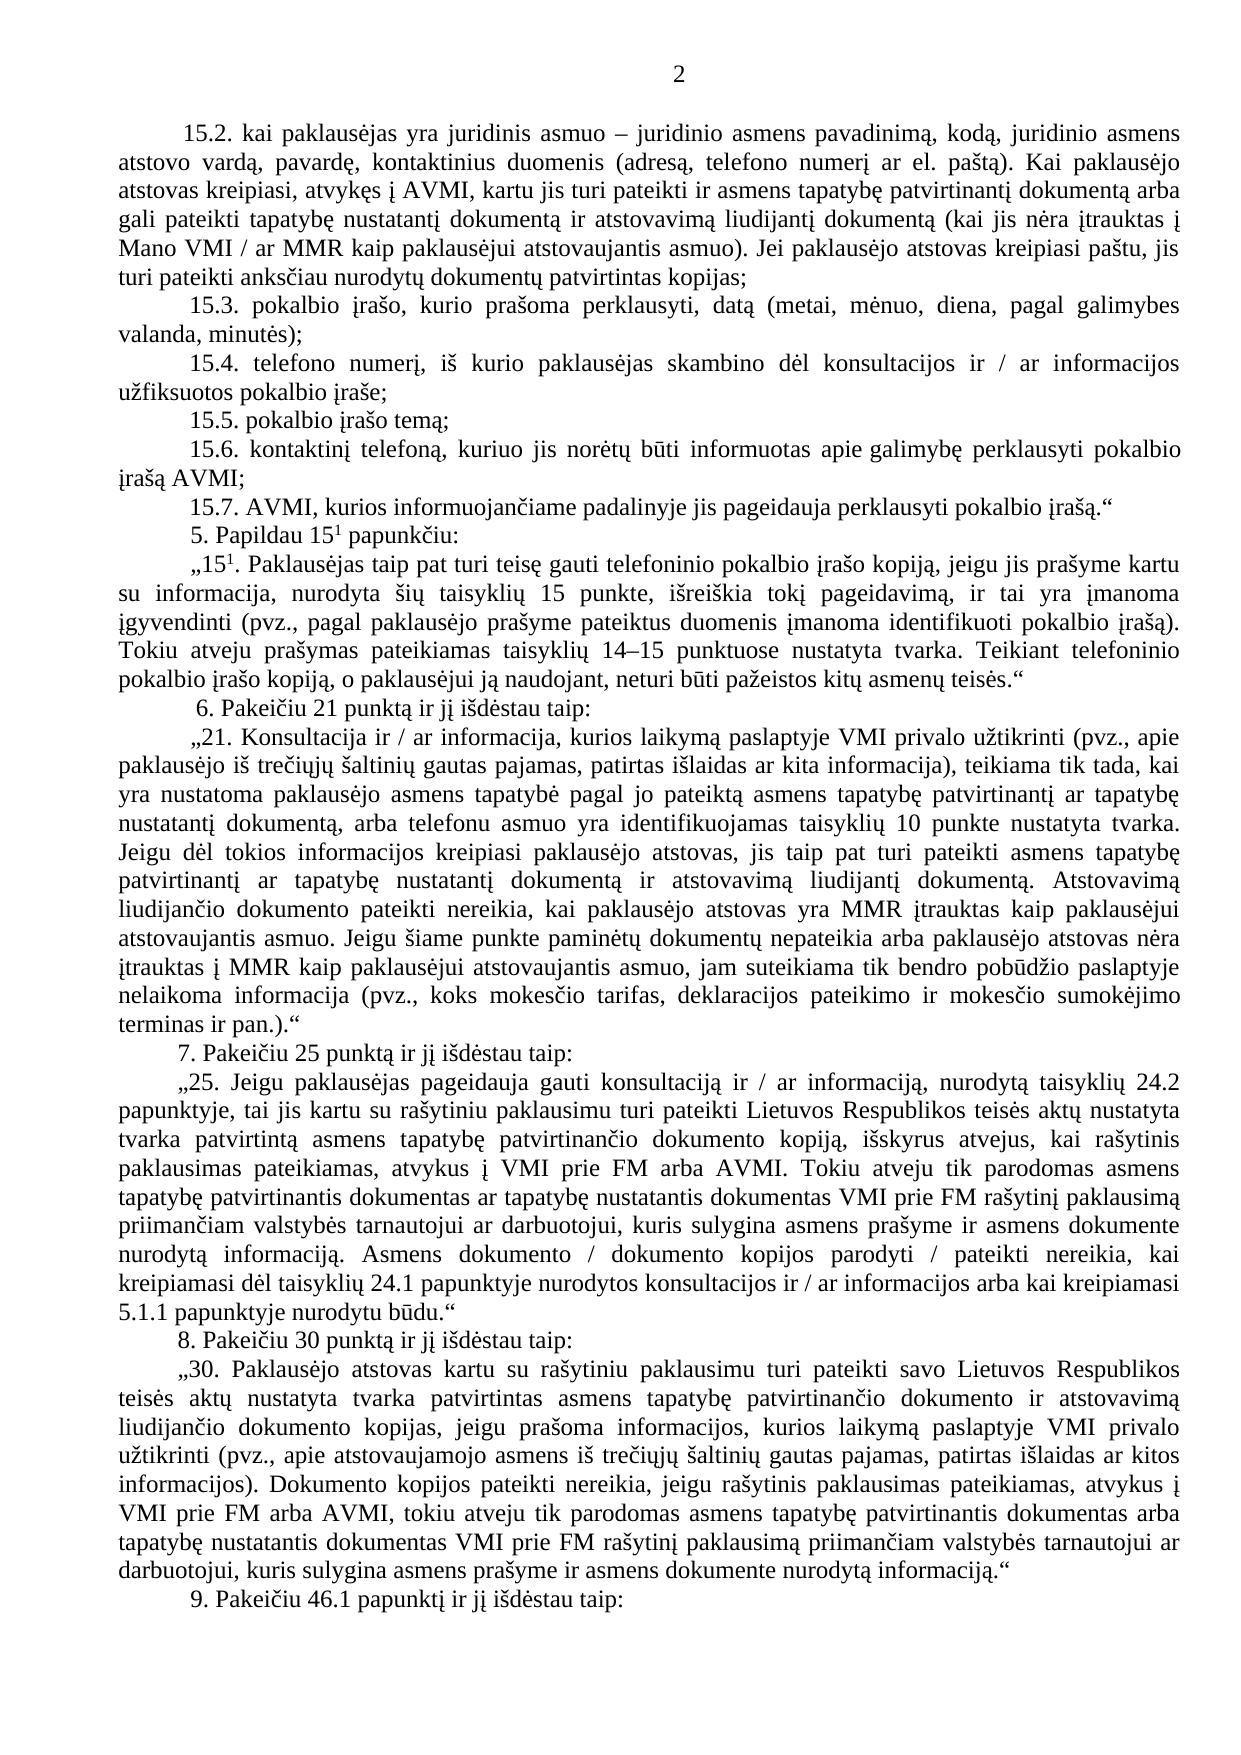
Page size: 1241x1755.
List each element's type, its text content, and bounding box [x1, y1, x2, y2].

text „30. Paklausėjo atstovas kartu su rašytiniu paklausimu turi pateikti savo Lietuvos Respublikos teisės aktų nustatyta tvarka patvirtintas asmens tapatybę patvirtinančio dokumento ir atstovavimą liudijančio dokumento kopijas, jeigu prašoma informacijos, kurios laikymą paslaptyje VMI privalo užtikrinti (pvz., apie atstovaujamojo asmens iš trečiųjų šaltinių gautas pajamas, patirtas išlaidas ar kitos informacijos). Dokumento kopijos pateikti nereikia, jeigu rašytinis paklausimas pateikiamas, atvykus į VMI prie FM arba AVMI, tokiu atveju tik parodomas asmens tapatybę patvirtinantis dokumentas arba tapatybę nustatantis dokumentas VMI prie FM rašytinį paklausimą priimančiam valstybės tarnautojui ar darbuotojui, kuris sulygina asmens prašyme ir asmens dokumente nurodytą informaciją.“ [118, 1354, 1181, 1584]
text „21. Konsultacija ir / ar informacija, kurios laikymą paslaptyje VMI privalo užtikrinti (pvz., apie paklausėjo iš trečiųjų šaltinių gautas pajamas, patirtas išlaidas ar kita informacija), teikiama tik tada, kai yra nustatoma paklausėjo asmens tapatybė pagal jo pateiktą asmens tapatybę patvirtinantį ar tapatybę nustatantį dokumentą, arba telefonu asmuo yra identifikuojamas taisyklių 10 punkte nustatyta tvarka. Jeigu dėl tokios informacijos kreipiasi paklausėjo atstovas, jis taip pat turi pateikti asmens tapatybę patvirtinantį ar tapatybę nustatantį dokumentą ir atstovavimą liudijantį dokumentą. Atstovavimą liudijančio dokumento pateikti nereikia, kai paklausėjo atstovas yra MMR įtrauktas kaip paklausėjui atstovaujantis asmuo. Jeigu šiame punkte paminėtų dokumentų nepateikia arba paklausėjo atstovas nėra įtrauktas į MMR kaip paklausėjui atstovaujantis asmuo, jam suteikiama tik bendro pobūdžio paslaptyje nelaikoma informacija (pvz., koks mokesčio tarifas, deklaracijos pateikimo ir mokesčio sumokėjimo terminas ir pan.).“ [118, 722, 1181, 1038]
text 15.6. kontaktinį telefoną, kuriuo jis norėtų būti informuotas apie galimybę perklausyti pokalbio įrašą AVMI; [118, 434, 1181, 492]
text 15.5. pokalbio įrašo temą; [118, 406, 1181, 434]
text 15.2. kai paklausėjas yra juridinis asmuo – juridinio asmens pavadinimą, kodą, juridinio asmens atstovo vardą, pavardę, kontaktinius duomenis (adresą, telefono numerį ar el. paštą). Kai paklausėjo atstovas kreipiasi, atvykęs į AVMI, kartu jis turi pateikti ir asmens tapatybę patvirtinantį dokumentą arba gali pateikti tapatybę nustatantį dokumentą ir atstovavimą liudijantį dokumentą (kai jis nėra įtrauktas į Mano VMI / ar MMR kaip paklausėjui atstovaujantis asmuo). Jei paklausėjo atstovas kreipiasi paštu, jis turi pateikti anksčiau nurodytų dokumentų patvirtintas kopijas; [118, 118, 1181, 291]
text 7. Pakeičiu 25 punktą ir jį išdėstau taip: [118, 1038, 1181, 1067]
text „25. Jeigu paklausėjas pageidauja gauti konsultaciją ir / ar informaciją, nurodytą taisyklių 24.2 papunktyje, tai jis kartu su rašytiniu paklausimu turi pateikti Lietuvos Respublikos teisės aktų nustatyta tvarka patvirtintą asmens tapatybę patvirtinančio dokumento kopiją, išskyrus atvejus, kai rašytinis paklausimas pateikiamas, atvykus į VMI prie FM arba AVMI. Tokiu atveju tik parodomas asmens tapatybę patvirtinantis dokumentas ar tapatybę nustatantis dokumentas VMI prie FM rašytinį paklausimą priimančiam valstybės tarnautojui ar darbuotojui, kuris sulygina asmens prašyme ir asmens dokumente nurodytą informaciją. Asmens dokumento / dokumento kopijos parodyti / pateikti nereikia, kai kreipiamasi dėl taisyklių 24.1 papunktyje nurodytos konsultacijos ir / ar informacijos arba kai kreipiamasi 5.1.1 papunktyje nurodytu būdu.“ [118, 1067, 1181, 1326]
text 15.7. AVMI, kurios informuojančiame padalinyje jis pageidauja perklausyti pokalbio įrašą.“ [118, 492, 1181, 521]
text 15.4. telefono numerį, iš kurio paklausėjas skambino dėl konsultacijos ir / ar informacijos užfiksuotos pokalbio įraše; [118, 348, 1181, 406]
text 9. Pakeičiu 46.1 papunktį ir jį išdėstau taip: [118, 1584, 1181, 1613]
text 15.3. pokalbio įrašo, kurio prašoma perklausyti, datą (metai, mėnuo, diena, pagal galimybes valanda, minutės); [118, 291, 1181, 348]
text 6. Pakeičiu 21 punktą ir jį išdėstau taip: [118, 693, 1181, 722]
text 5. Papildau 151 papunkčiu: [118, 521, 1181, 549]
text „151. Paklausėjas taip pat turi teisę gauti telefoninio pokalbio įrašo kopiją, jeigu jis prašyme kartu su informacija, nurodyta šių taisyklių 15 punkte, išreiškia tokį pageidavimą, ir tai yra įmanoma įgyvendinti (pvz., pagal paklausėjo prašyme pateiktus duomenis įmanoma identifikuoti pokalbio įrašą). Tokiu atveju prašymas pateikiamas taisyklių 14–15 punktuose nustatyta tvarka. Teikiant telefoninio pokalbio įrašo kopiją, o paklausėjui ją naudojant, neturi būti pažeistos kitų asmenų teisės.“ [118, 549, 1181, 693]
text 8. Pakeičiu 30 punktą ir jį išdėstau taip: [118, 1326, 1181, 1354]
